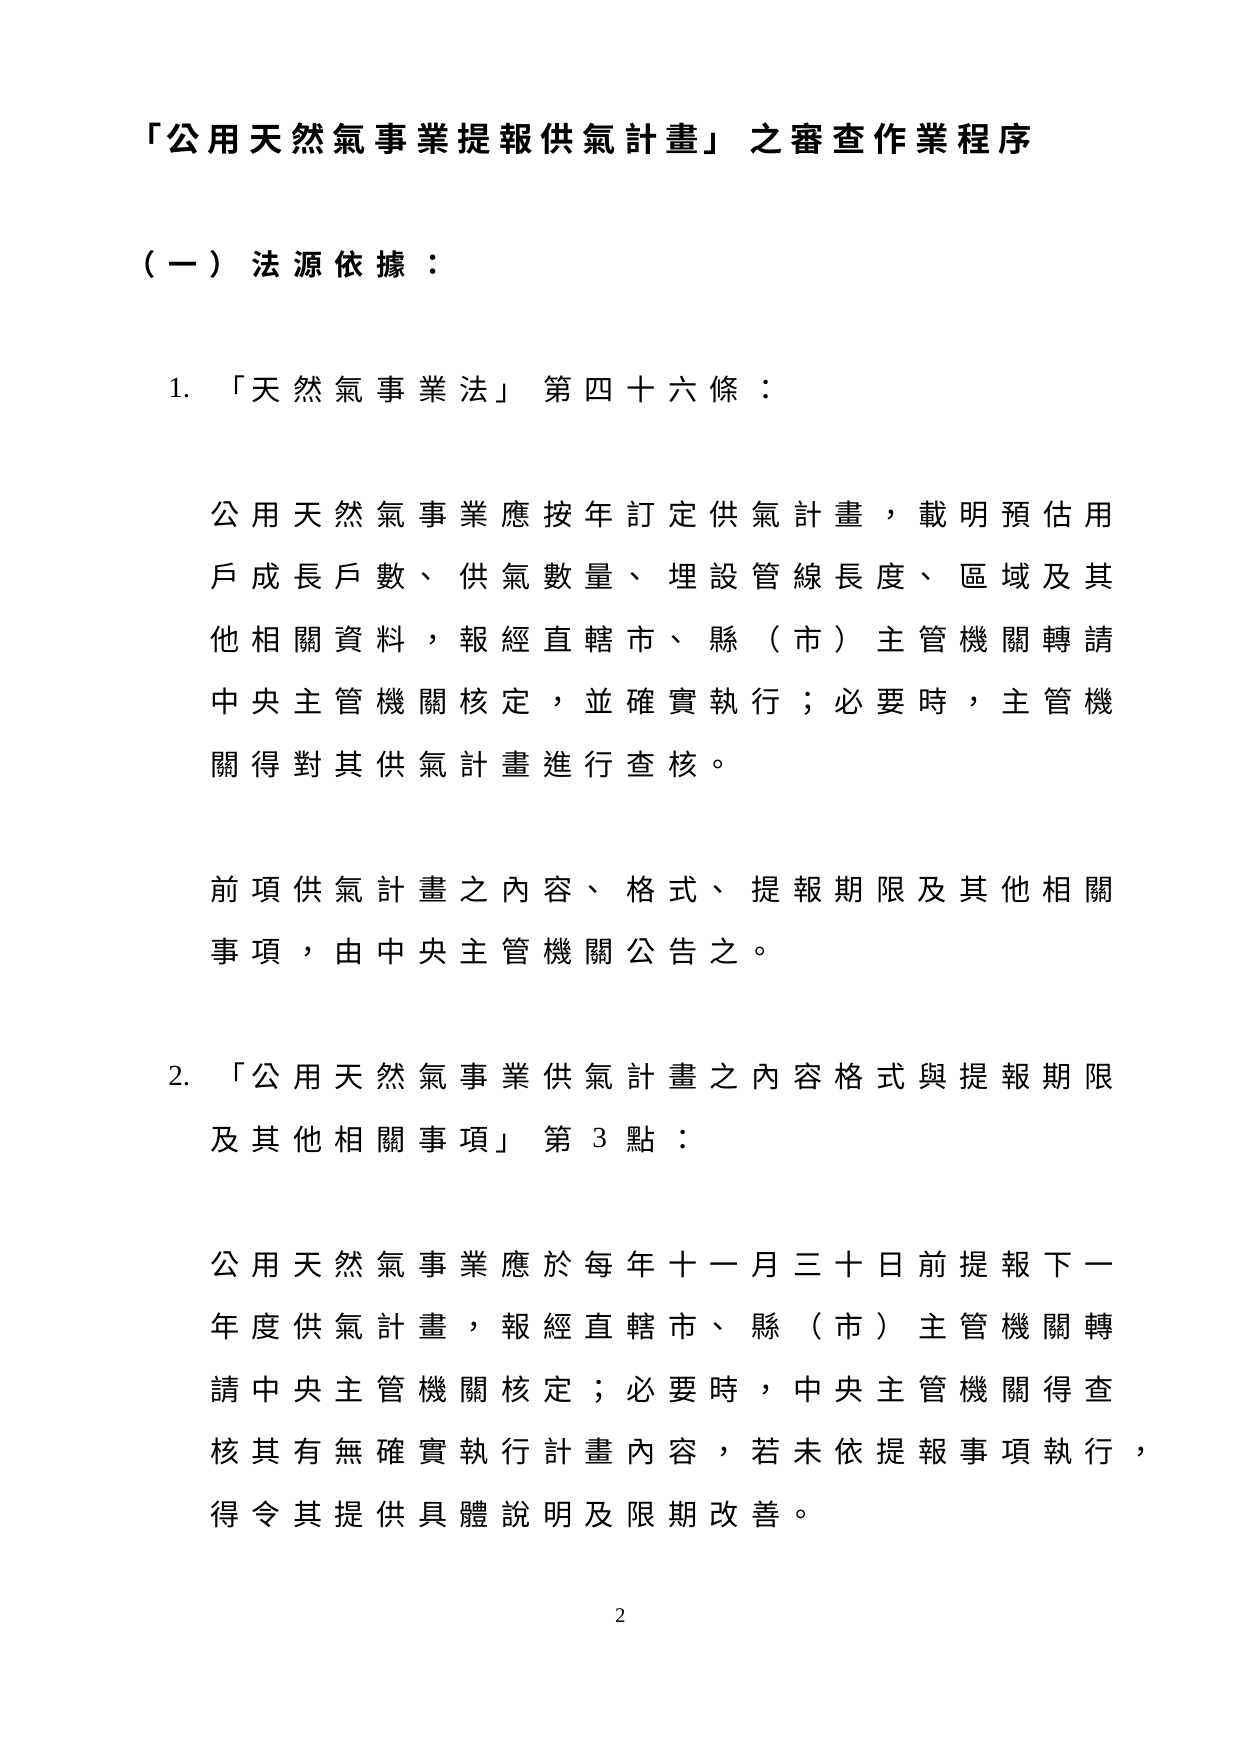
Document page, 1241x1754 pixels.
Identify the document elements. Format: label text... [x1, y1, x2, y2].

text 公用天然氣事業應於每年十一月三十日前提報下一年度供氣計畫，報經直轄市、縣（市）主管機關轉請中央主管機關核定；必要時，中央主管機關得查核其有無確實執行計畫內容，若未依提報事項執行，得令其提供具體說明及限期改善。 [194, 1221, 1120, 1533]
text 2. 「公用天然氣事業供氣計畫之內容格式與提報期限及其他相關事項」第3點： [144, 1033, 1120, 1158]
text 「公用天然氣事業提報供氣計畫」之審查作業程序 [120, 96, 1120, 158]
text 1. 「天然氣事業法」第四十六條： [144, 346, 1120, 408]
text （一）法源依據： [120, 221, 1120, 283]
text 公用天然氣事業應按年訂定供氣計畫，載明預估用戶成長戶數、供氣數量、埋設管線長度、區域及其他相關資料，報經直轄市、縣（市）主管機關轉請中央主管機關核定，並確實執行；必要時，主管機關得對其供氣計畫進行查核。 [194, 471, 1120, 783]
text 前項供氣計畫之內容、格式、提報期限及其他相關事項，由中央主管機關公告之。 [194, 846, 1120, 971]
